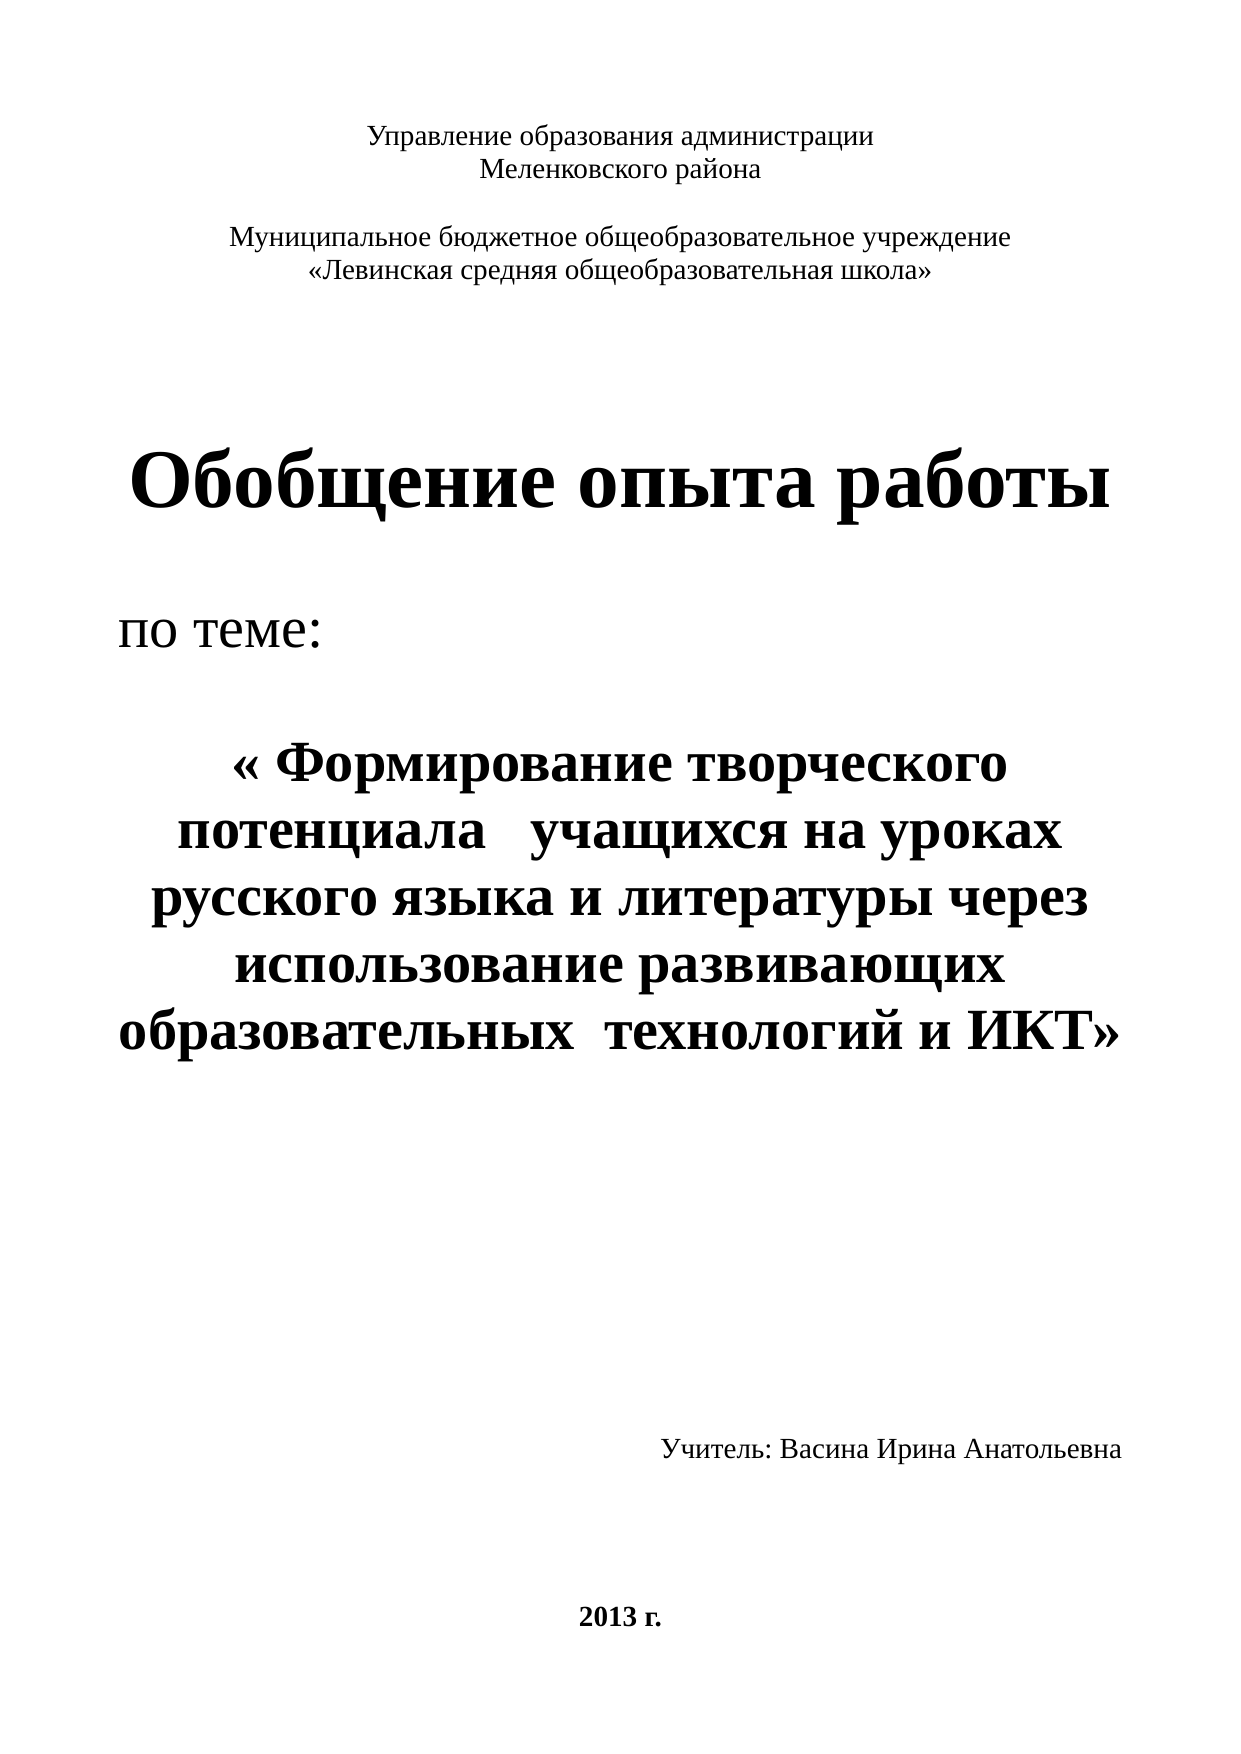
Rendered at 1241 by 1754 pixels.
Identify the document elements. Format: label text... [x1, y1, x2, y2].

text Муниципальное бюджетное общеобразовательное учреждение [118, 219, 1122, 252]
text Управление образования администрации [118, 118, 1122, 152]
text Меленковского района [118, 152, 1122, 185]
text «Левинская средняя общеобразовательная школа» [118, 252, 1122, 286]
text 2013 г. [118, 1599, 1122, 1632]
text Обобщение опыта работы [118, 429, 1122, 525]
text « Формирование творческого потенциала учащихся на уроках русского языка и литературы через использование развивающих образовательных технологий и ИКТ» [118, 727, 1122, 1062]
text по теме: [118, 592, 1122, 659]
text Учитель: Васина Ирина Анатольевна [118, 1431, 1122, 1464]
